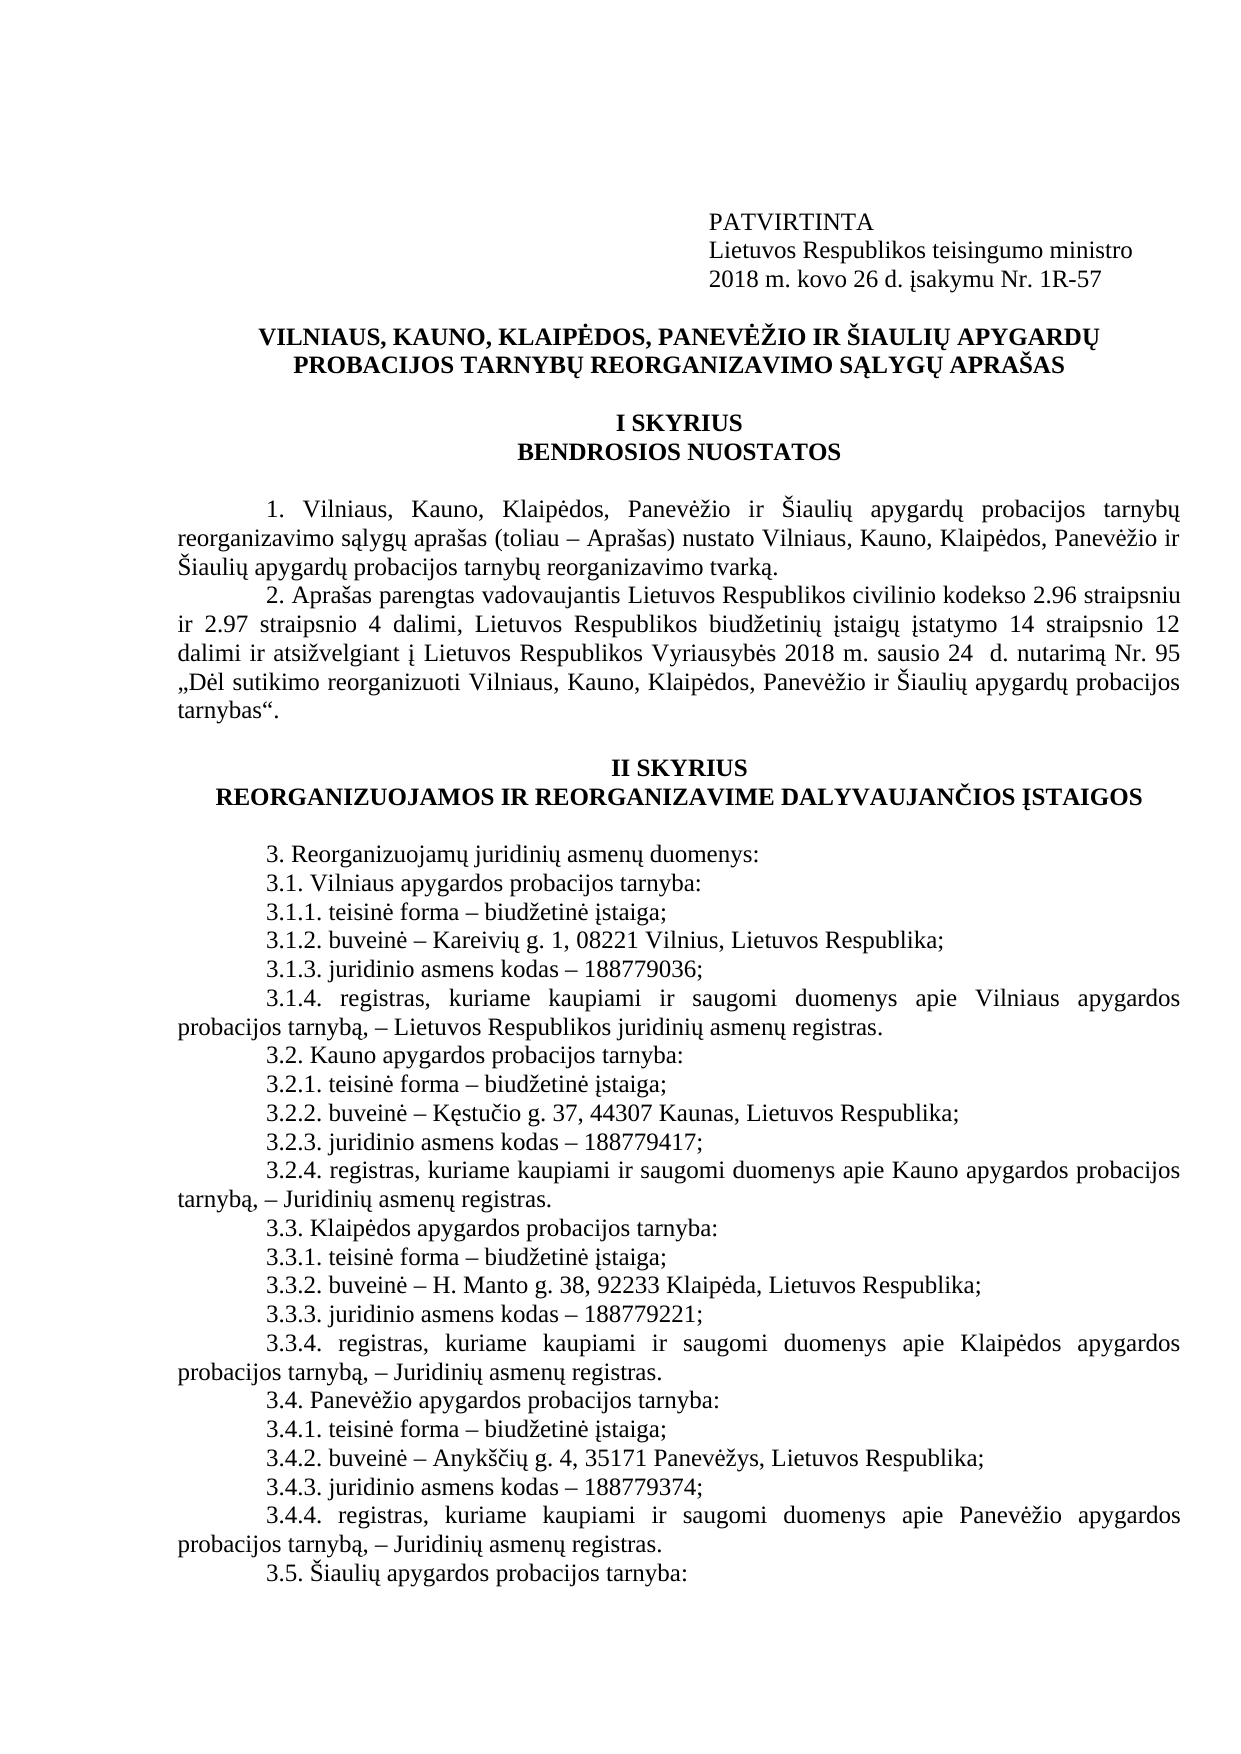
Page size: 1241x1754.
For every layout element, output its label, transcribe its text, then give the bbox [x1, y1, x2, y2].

text 3.2.4. registras, kuriame kaupiami ir saugomi duomenys apie Kauno apygardos probacijos tarnybą, – Juridinių asmenų registras. [177, 1155, 1181, 1213]
text 3.4.4. registras, kuriame kaupiami ir saugomi duomenys apie Panevėžio apygardos probacijos tarnybą, – Juridinių asmenų registras. [177, 1500, 1181, 1558]
text 3.1.2. buveinė – Kareivių g. 1, 08221 Vilnius, Lietuvos Respublika; [177, 925, 1181, 954]
text 3.3.1. teisinė forma – biudžetinė įstaiga; [177, 1242, 1181, 1270]
text 3.2. Kauno apygardos probacijos tarnyba: [177, 1040, 1181, 1069]
text 3.1.3. juridinio asmens kodas – 188779036; [177, 954, 1181, 983]
text 1. Vilniaus, Kauno, Klaipėdos, Panevėžio ir Šiaulių apygardų probacijos tarnybų reorganizavimo sąlygų aprašas (toliau – Aprašas) nustato Vilniaus, Kauno, Klaipėdos, Panevėžio ir Šiaulių apygardų probacijos tarnybų reorganizavimo tvarką. [177, 494, 1181, 580]
text REORGANIZUOJAMOS IR REORGANIZAVIME DALYVAUJANČIOS ĮSTAIGOS [177, 782, 1181, 810]
text II SKYRIUS [177, 753, 1181, 782]
text I SKYRIUS [177, 408, 1181, 437]
text 3.3.4. registras, kuriame kaupiami ir saugomi duomenys apie Klaipėdos apygardos probacijos tarnybą, – Juridinių asmenų registras. [177, 1328, 1181, 1385]
text 3.3.2. buveinė – H. Manto g. 38, 92233 Klaipėda, Lietuvos Respublika; [177, 1270, 1181, 1299]
text 3.1.4. registras, kuriame kaupiami ir saugomi duomenys apie Vilniaus apygardos probacijos tarnybą, – Lietuvos Respublikos juridinių asmenų registras. [177, 983, 1181, 1040]
text BENDROSIOS NUOSTATOS [177, 437, 1181, 465]
text VILNIAUS, KAUNO, KLAIPĖDOS, PANEVĖŽIO IR ŠIAULIŲ APYGARDŲ PROBACIJOS TARNYBŲ REORGANIZAVIMO SĄLYGŲ APRAŠAS [177, 322, 1181, 379]
text 3.2.3. juridinio asmens kodas – 188779417; [177, 1127, 1181, 1155]
text 3.3. Klaipėdos apygardos probacijos tarnyba: [177, 1213, 1181, 1242]
text 3.4.1. teisinė forma – biudžetinė įstaiga; [177, 1414, 1181, 1443]
text 3.2.2. buveinė – Kęstučio g. 37, 44307 Kaunas, Lietuvos Respublika; [177, 1098, 1181, 1127]
text 3.4.3. juridinio asmens kodas – 188779374; [177, 1472, 1181, 1500]
text 3.1. Vilniaus apygardos probacijos tarnyba: [177, 868, 1181, 897]
text PATVIRTINTA [709, 207, 1181, 235]
text 3.1.1. teisinė forma – biudžetinė įstaiga; [177, 897, 1181, 925]
text 3. Reorganizuojamų juridinių asmenų duomenys: [177, 839, 1181, 868]
text 3.3.3. juridinio asmens kodas – 188779221; [177, 1299, 1181, 1328]
text Lietuvos Respublikos teisingumo ministro [709, 235, 1181, 264]
text 3.2.1. teisinė forma – biudžetinė įstaiga; [177, 1069, 1181, 1098]
text 2. Aprašas parengtas vadovaujantis Lietuvos Respublikos civilinio kodekso 2.96 straipsniu ir 2.97 straipsnio 4 dalimi, Lietuvos Respublikos biudžetinių įstaigų įstatymo 14 straipsnio 12 dalimi ir atsižvelgiant į Lietuvos Respublikos Vyriausybės 2018 m. sausio 24 d. nutarimą Nr. 95 „Dėl sutikimo reorganizuoti Vilniaus, Kauno, Klaipėdos, Panevėžio ir Šiaulių apygardų probacijos tarnybas“. [177, 580, 1181, 724]
text 2018 m. kovo 26 d. įsakymu Nr. 1R-57 [709, 264, 1181, 293]
text 3.5. Šiaulių apygardos probacijos tarnyba: [177, 1558, 1181, 1587]
text 3.4.2. buveinė – Anykščių g. 4, 35171 Panevėžys, Lietuvos Respublika; [177, 1443, 1181, 1472]
text 3.4. Panevėžio apygardos probacijos tarnyba: [177, 1385, 1181, 1414]
